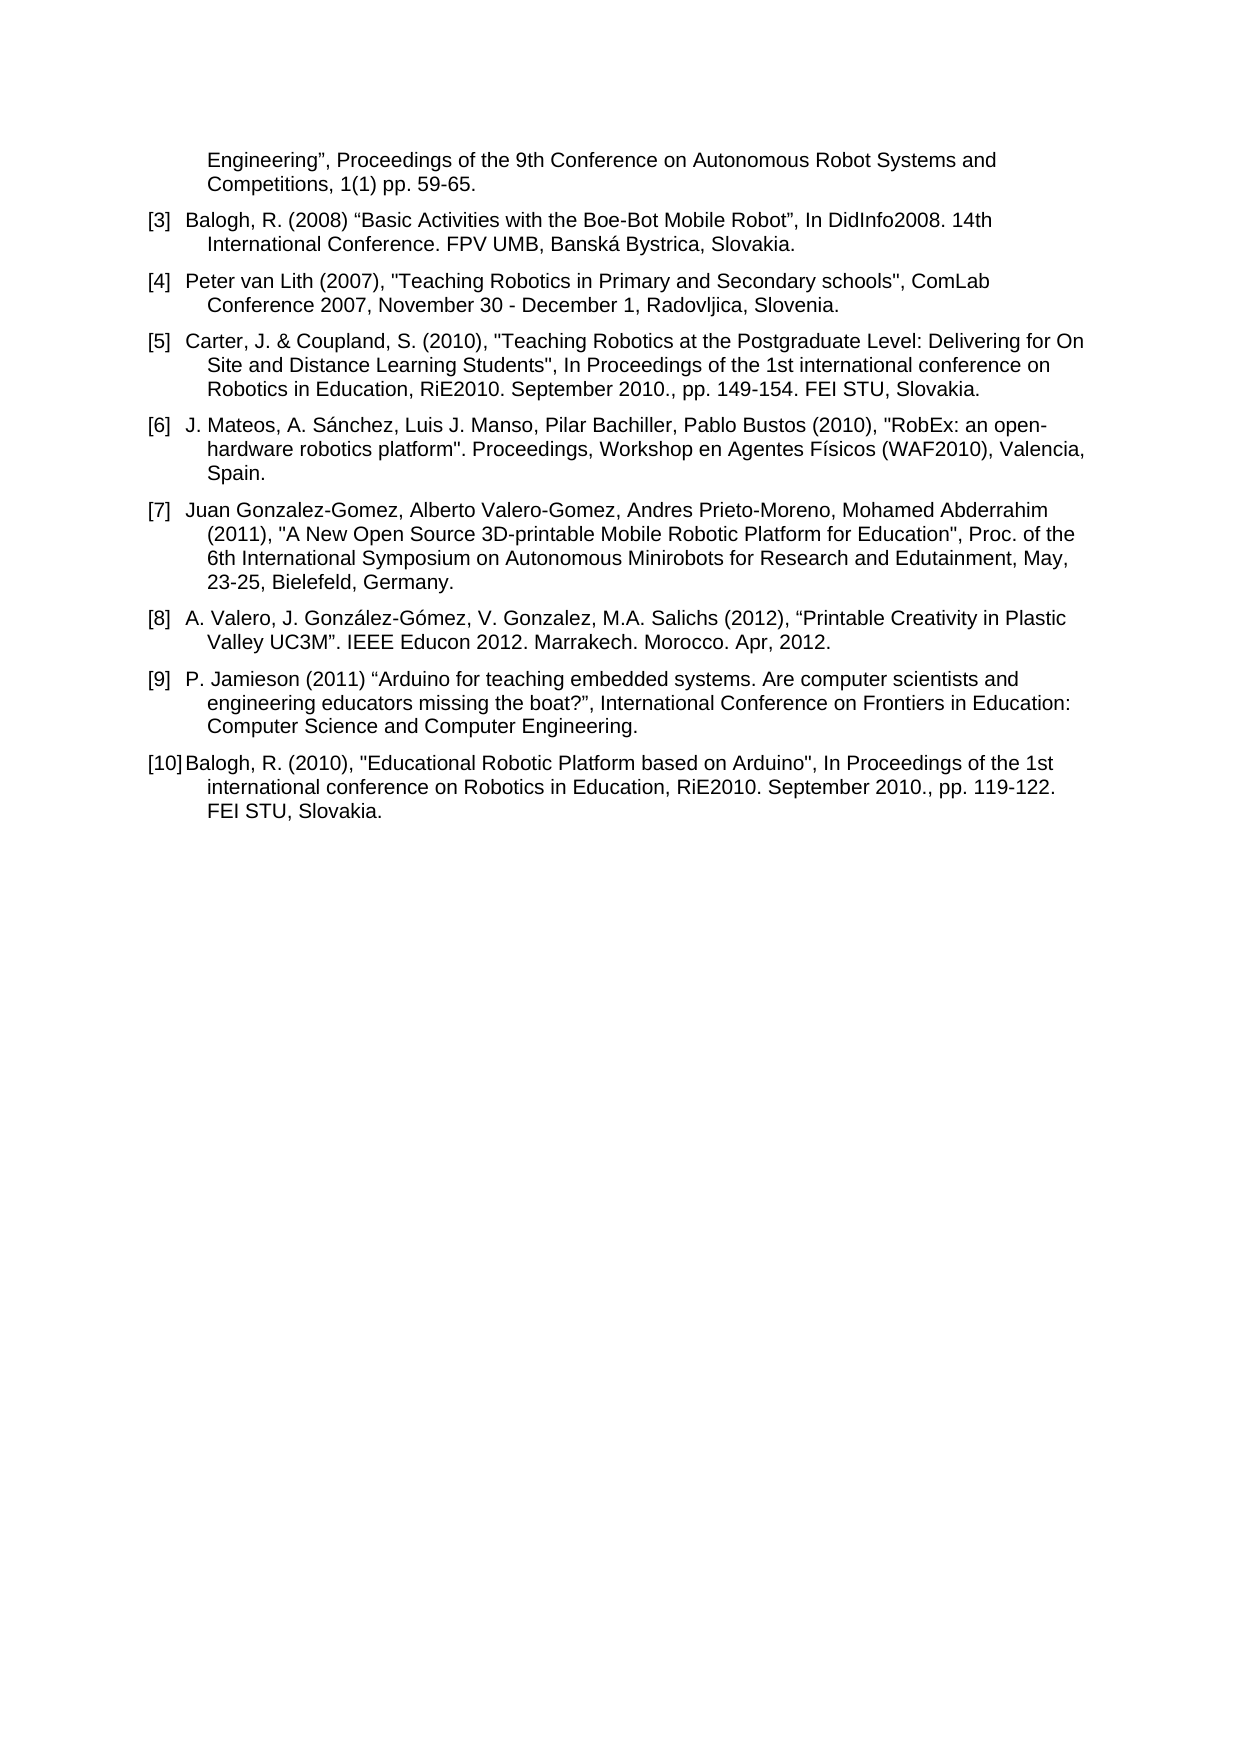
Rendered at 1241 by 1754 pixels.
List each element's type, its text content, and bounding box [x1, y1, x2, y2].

list Balogh, R. (2010), "Educational Robotic Platform based on Arduino", In Proceedings of the 1st international conference on Robotics in Education, RiE2010. September 2010., pp. 119-122. FEI STU, Slovakia. [148, 751, 1092, 823]
list A. Valero, J. González-Gómez, V. Gonzalez, M.A. Salichs (2012), “Printable Creativity in Plastic Valley UC3M”. IEEE Educon 2012. Marrakech. Morocco. Apr, 2012. [148, 606, 1092, 654]
list Juan Gonzalez-Gomez, Alberto Valero-Gomez, Andres Prieto-Moreno, Mohamed Abderrahim (2011), "A New Open Source 3D-printable Mobile Robotic Platform for Education", Proc. of the 6th International Symposium on Autonomous Minirobots for Research and Edutainment, May, 23-25, Bielefeld, Germany. [148, 498, 1092, 593]
list Carter, J. & Coupland, S. (2010), "Teaching Robotics at the Postgraduate Level: Delivering for On Site and Distance Learning Students", In Proceedings of the 1st international conference on Robotics in Education, RiE2010. September 2010., pp. 149-154. FEI STU, Slovakia. [148, 329, 1092, 401]
list Balogh, R. (2008) “Basic Activities with the Boe-Bot Mobile Robot”, In DidInfo2008. 14th International Conference. FPV UMB, Banská Bystrica, Slovakia. [148, 208, 1092, 256]
list J. Mateos, A. Sánchez, Luis J. Manso, Pilar Bachiller, Pablo Bustos (2010), "RobEx: an open-hardware robotics platform". Proceedings, Workshop en Agentes Físicos (WAF2010), Valencia, Spain. [148, 413, 1092, 485]
list Peter van Lith (2007), "Teaching Robotics in Primary and Secondary schools", ComLab Conference 2007, November 30 - December 1, Radovljica, Slovenia. [148, 268, 1092, 316]
list P. Jamieson (2011) “Arduino for teaching embedded systems. Are computer scientists and engineering educators missing the boat?”, International Conference on Frontiers in Education: Computer Science and Computer Engineering. [148, 666, 1092, 738]
list Engineering”, Proceedings of the 9th Conference on Autonomous Robot Systems and Competitions, 1(1) pp. 59-65. [148, 148, 1092, 196]
